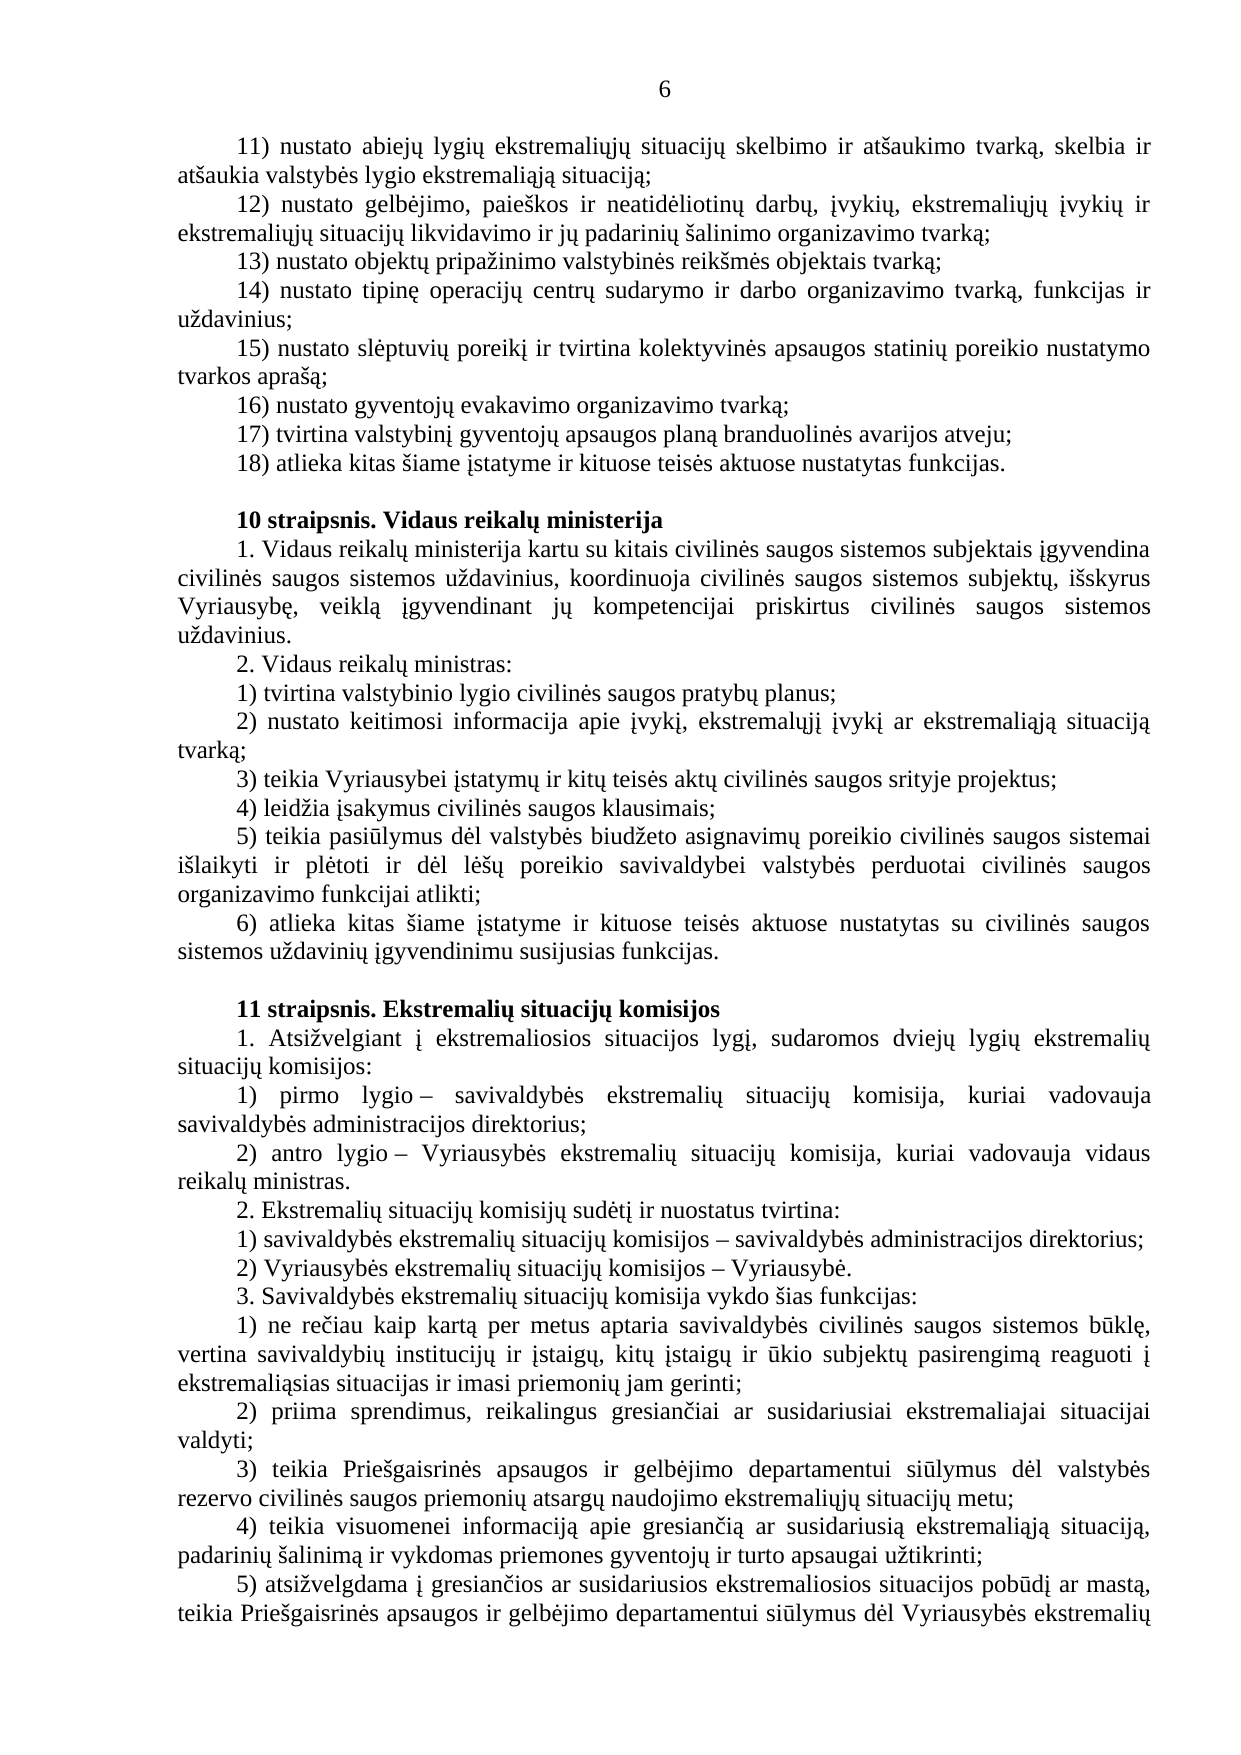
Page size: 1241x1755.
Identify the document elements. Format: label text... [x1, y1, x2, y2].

text 17) tvirtina valstybinį gyventojų apsaugos planą branduolinės avarijos atveju; [177, 419, 1152, 448]
text 14) nustato tipinę operacijų centrų sudarymo ir darbo organizavimo tvarką, funkcijas ir uždavinius; [177, 275, 1152, 333]
text 4) leidžia įsakymus civilinės saugos klausimais; [177, 793, 1152, 821]
text 3) teikia Priešgaisrinės apsaugos ir gelbėjimo departamentui siūlymus dėl valstybės rezervo civilinės saugos priemonių atsargų naudojimo ekstremaliųjų situacijų metu; [177, 1454, 1152, 1511]
text 2) antro lygio – Vyriausybės ekstremalių situacijų komisija, kuriai vadovauja vidaus reikalų ministras. [177, 1138, 1152, 1195]
text 2. Ekstremalių situacijų komisijų sudėtį ir nuostatus tvirtina: [177, 1195, 1152, 1224]
text 3) teikia Vyriausybei įstatymų ir kitų teisės aktų civilinės saugos srityje projektus; [177, 764, 1152, 793]
text 6) atlieka kitas šiame įstatyme ir kituose teisės aktuose nustatytas su civilinės saugos sistemos uždavinių įgyvendinimu susijusias funkcijas. [177, 908, 1152, 965]
text 2. Vidaus reikalų ministras: [177, 649, 1152, 678]
text 18) atlieka kitas šiame įstatyme ir kituose teisės aktuose nustatytas funkcijas. [177, 448, 1152, 476]
text 5) atsižvelgdama į gresiančios ar susidariusios ekstremaliosios situacijos pobūdį ar mastą, teikia Priešgaisrinės apsaugos ir gelbėjimo departamentui siūlymus dėl Vyriausybės ekstremalių [177, 1569, 1152, 1626]
text 4) teikia visuomenei informaciją apie gresiančią ar susidariusią ekstremaliąją situaciją, padarinių šalinimą ir vykdomas priemones gyventojų ir turto apsaugai užtikrinti; [177, 1511, 1152, 1569]
text 1. Vidaus reikalų ministerija kartu su kitais civilinės saugos sistemos subjektais įgyvendina civilinės saugos sistemos uždavinius, koordinuoja civilinės saugos sistemos subjektų, išskyrus Vyriausybę, veiklą įgyvendinant jų kompetencijai priskirtus civilinės saugos sistemos uždavinius. [177, 534, 1152, 649]
text 10 straipsnis. Vidaus reikalų ministerija [177, 505, 1152, 534]
text 11) nustato abiejų lygių ekstremaliųjų situacijų skelbimo ir atšaukimo tvarką, skelbia ir atšaukia valstybės lygio ekstremaliąją situaciją; [177, 131, 1152, 189]
text 12) nustato gelbėjimo, paieškos ir neatidėliotinų darbų, įvykių, ekstremaliųjų įvykių ir ekstremaliųjų situacijų likvidavimo ir jų padarinių šalinimo organizavimo tvarką; [177, 189, 1152, 246]
text 1) pirmo lygio – savivaldybės ekstremalių situacijų komisija, kuriai vadovauja savivaldybės administracijos direktorius; [177, 1080, 1152, 1138]
text 3. Savivaldybės ekstremalių situacijų komisija vykdo šias funkcijas: [177, 1281, 1152, 1310]
text 11 straipsnis. Ekstremalių situacijų komisijos [177, 994, 1152, 1023]
text 1) tvirtina valstybinio lygio civilinės saugos pratybų planus; [177, 678, 1152, 706]
text 2) priima sprendimus, reikalingus gresiančiai ar susidariusiai ekstremaliajai situacijai valdyti; [177, 1396, 1152, 1454]
text 16) nustato gyventojų evakavimo organizavimo tvarką; [177, 390, 1152, 419]
text 1) ne rečiau kaip kartą per metus aptaria savivaldybės civilinės saugos sistemos būklę, vertina savivaldybių institucijų ir įstaigų, kitų įstaigų ir ūkio subjektų pasirengimą reaguoti į ekstremaliąsias situacijas ir imasi priemonių jam gerinti; [177, 1310, 1152, 1396]
text 2) nustato keitimosi informacija apie įvykį, ekstremalųjį įvykį ar ekstremaliąją situaciją tvarką; [177, 706, 1152, 764]
text 5) teikia pasiūlymus dėl valstybės biudžeto asignavimų poreikio civilinės saugos sistemai išlaikyti ir plėtoti ir dėl lėšų poreikio savivaldybei valstybės perduotai civilinės saugos organizavimo funkcijai atlikti; [177, 821, 1152, 908]
text 15) nustato slėptuvių poreikį ir tvirtina kolektyvinės apsaugos statinių poreikio nustatymo tvarkos aprašą; [177, 333, 1152, 390]
text 2) Vyriausybės ekstremalių situacijų komisijos – Vyriausybė. [177, 1253, 1152, 1281]
text 1. Atsižvelgiant į ekstremaliosios situacijos lygį, sudaromos dviejų lygių ekstremalių situacijų komisijos: [177, 1023, 1152, 1080]
text 1) savivaldybės ekstremalių situacijų komisijos – savivaldybės administracijos direktorius; [177, 1224, 1152, 1253]
text 13) nustato objektų pripažinimo valstybinės reikšmės objektais tvarką; [177, 246, 1152, 275]
